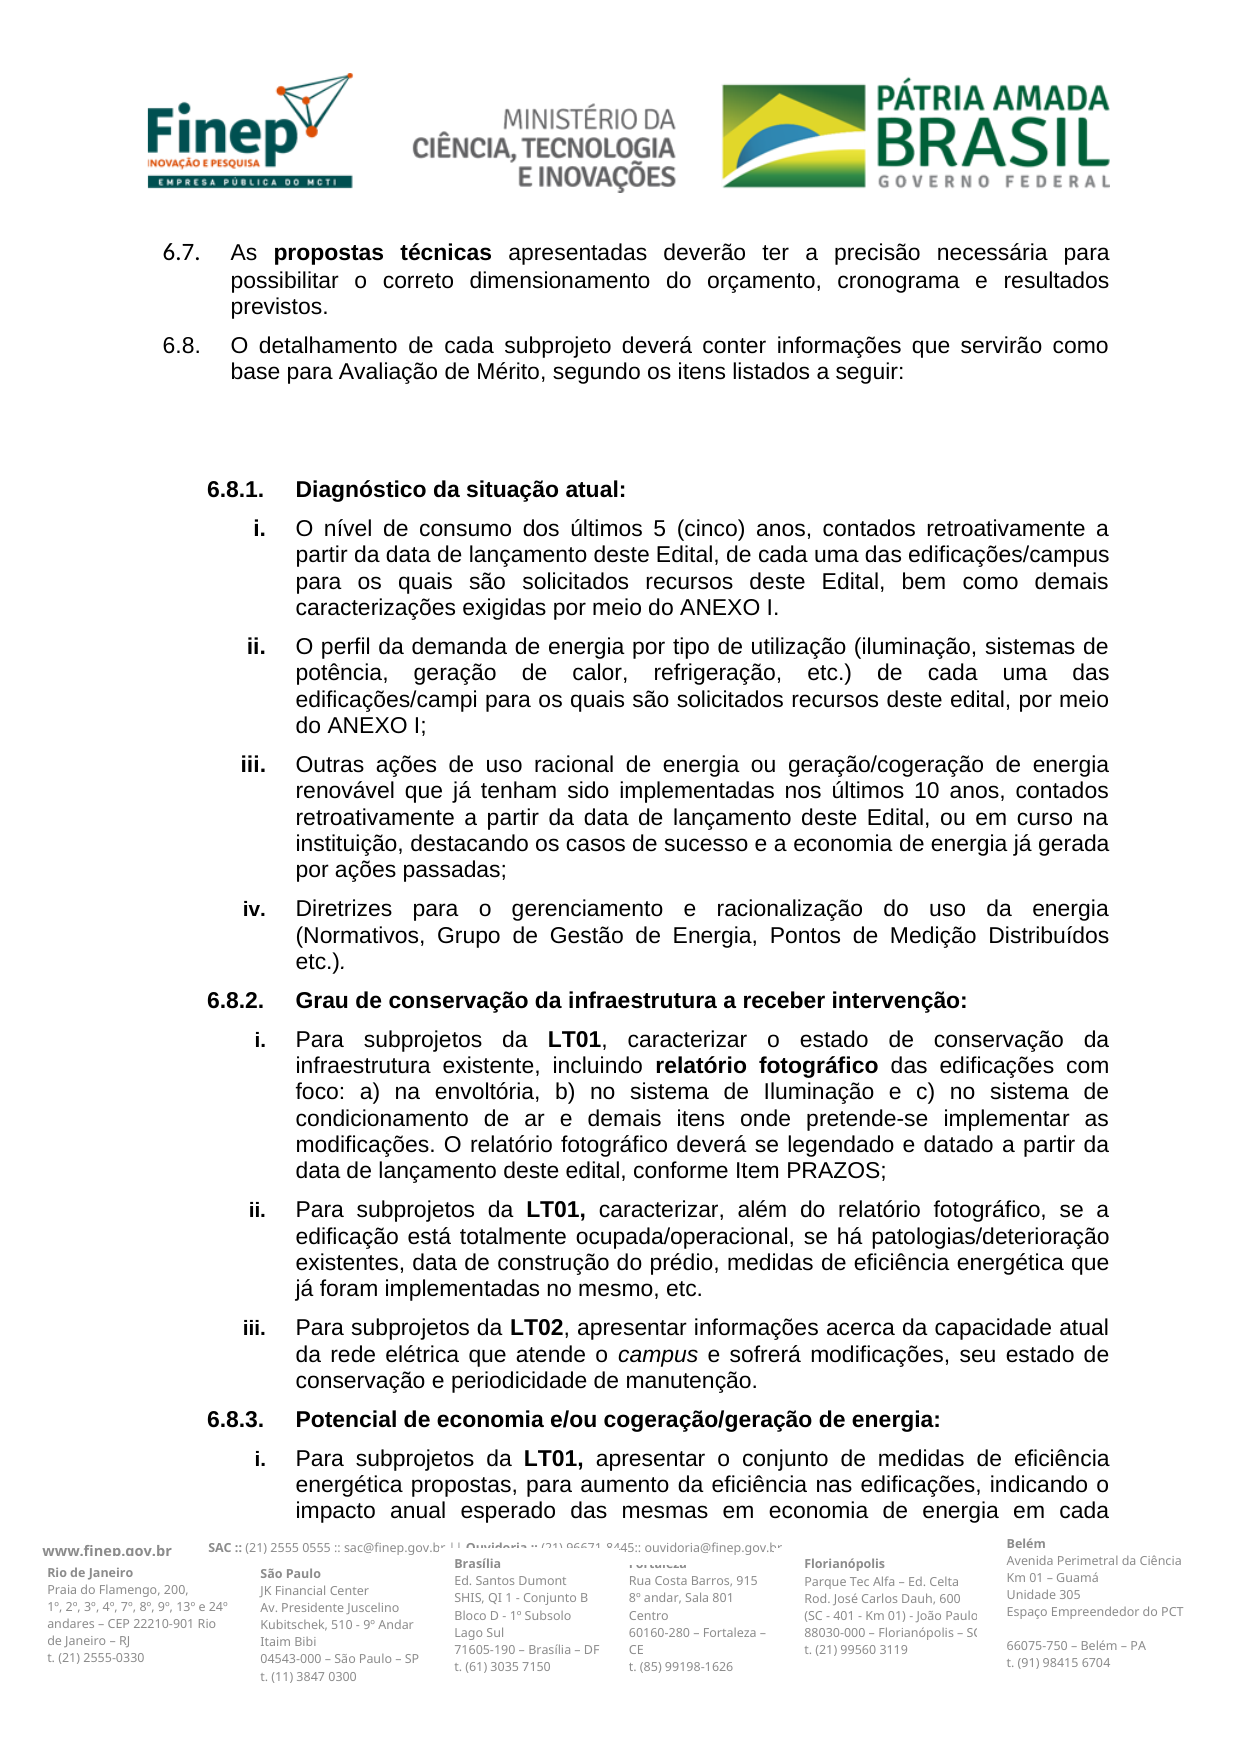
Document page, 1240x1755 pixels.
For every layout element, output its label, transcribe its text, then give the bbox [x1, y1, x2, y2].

list Outras ações de uso racional de energia ou geração/cogeração de energia renovável que já tenham sido implementadas nos últimos 10 anos, contados retroativamente a partir da data de lançamento deste Edital, ou em curso na instituição, destacando os casos de sucesso e a economia de energia já gerada por ações passadas; [266, 751, 1110, 883]
list Para subprojetos da LT02, apresentar informações acerca da capacidade atual da rede elétrica que atende o campus e sofrerá modificações, seu estado de conservação e periodicidade de manutenção. [266, 1314, 1110, 1393]
list Para subprojetos da LT01, apresentar o conjunto de medidas de eficiência energética propostas, para aumento da eficiência nas edificações, indicando o impacto anual esperado das mesmas em economia de energia em cada [266, 1444, 1110, 1524]
list Para subprojetos da LT01, caracterizar, além do relatório fotográfico, se a edificação está totalmente ocupada/operacional, se há patologias/deterioração existentes, data de construção do prédio, medidas de eficiência energética que já foram implementadas no mesmo, etc. [266, 1196, 1110, 1302]
list Grau de conservação da infraestrutura a receber intervenção: [207, 987, 1110, 1013]
list Para subprojetos da LT01, caracterizar o estado de conservação da infraestrutura existente, incluindo relatório fotográfico das edificações com foco: a) na envoltória, b) no sistema de Iluminação e c) no sistema de condicionamento de ar e demais itens onde pretende-se implementar as modificações. O relatório fotográfico deverá se legendado e datado a partir da data de lançamento deste edital, conforme Item 9; [266, 1026, 1110, 1184]
list Potencial de economia e/ou cogeração/geração de energia: [207, 1406, 1110, 1432]
list O detalhamento de cada subprojeto deverá conter informações que servirão como base para Avaliação de Mérito, segundo os itens listados a seguir: [162, 332, 1110, 385]
list As propostas técnicas apresentadas deverão ter a precisão necessária para possibilitar o correto dimensionamento do orçamento, cronograma e resultados previstos. [162, 236, 1110, 319]
list O perfil da demanda de energia por tipo de utilização (iluminação, sistemas de potência, geração de calor, refrigeração, etc.) de cada uma das edificações/campi para os quais são solicitados recursos deste edital, por meio do ANEXO I; [266, 633, 1110, 738]
list Diagnóstico da situação atual: [207, 476, 1110, 503]
list Diretrizes para o gerenciamento e racionalização do uso da energia (Normativos, Grupo de Gestão de Energia, Pontos de Medição Distribuídos etc.). [266, 895, 1110, 974]
list O nível de consumo dos últimos 5 (cinco) anos, contados retroativamente a partir da data de lançamento deste Edital, de cada uma das edificações/campus para os quais são solicitados recursos deste Edital, bem como demais caracterizações exigidas por meio do ANEXO I. [266, 515, 1110, 621]
